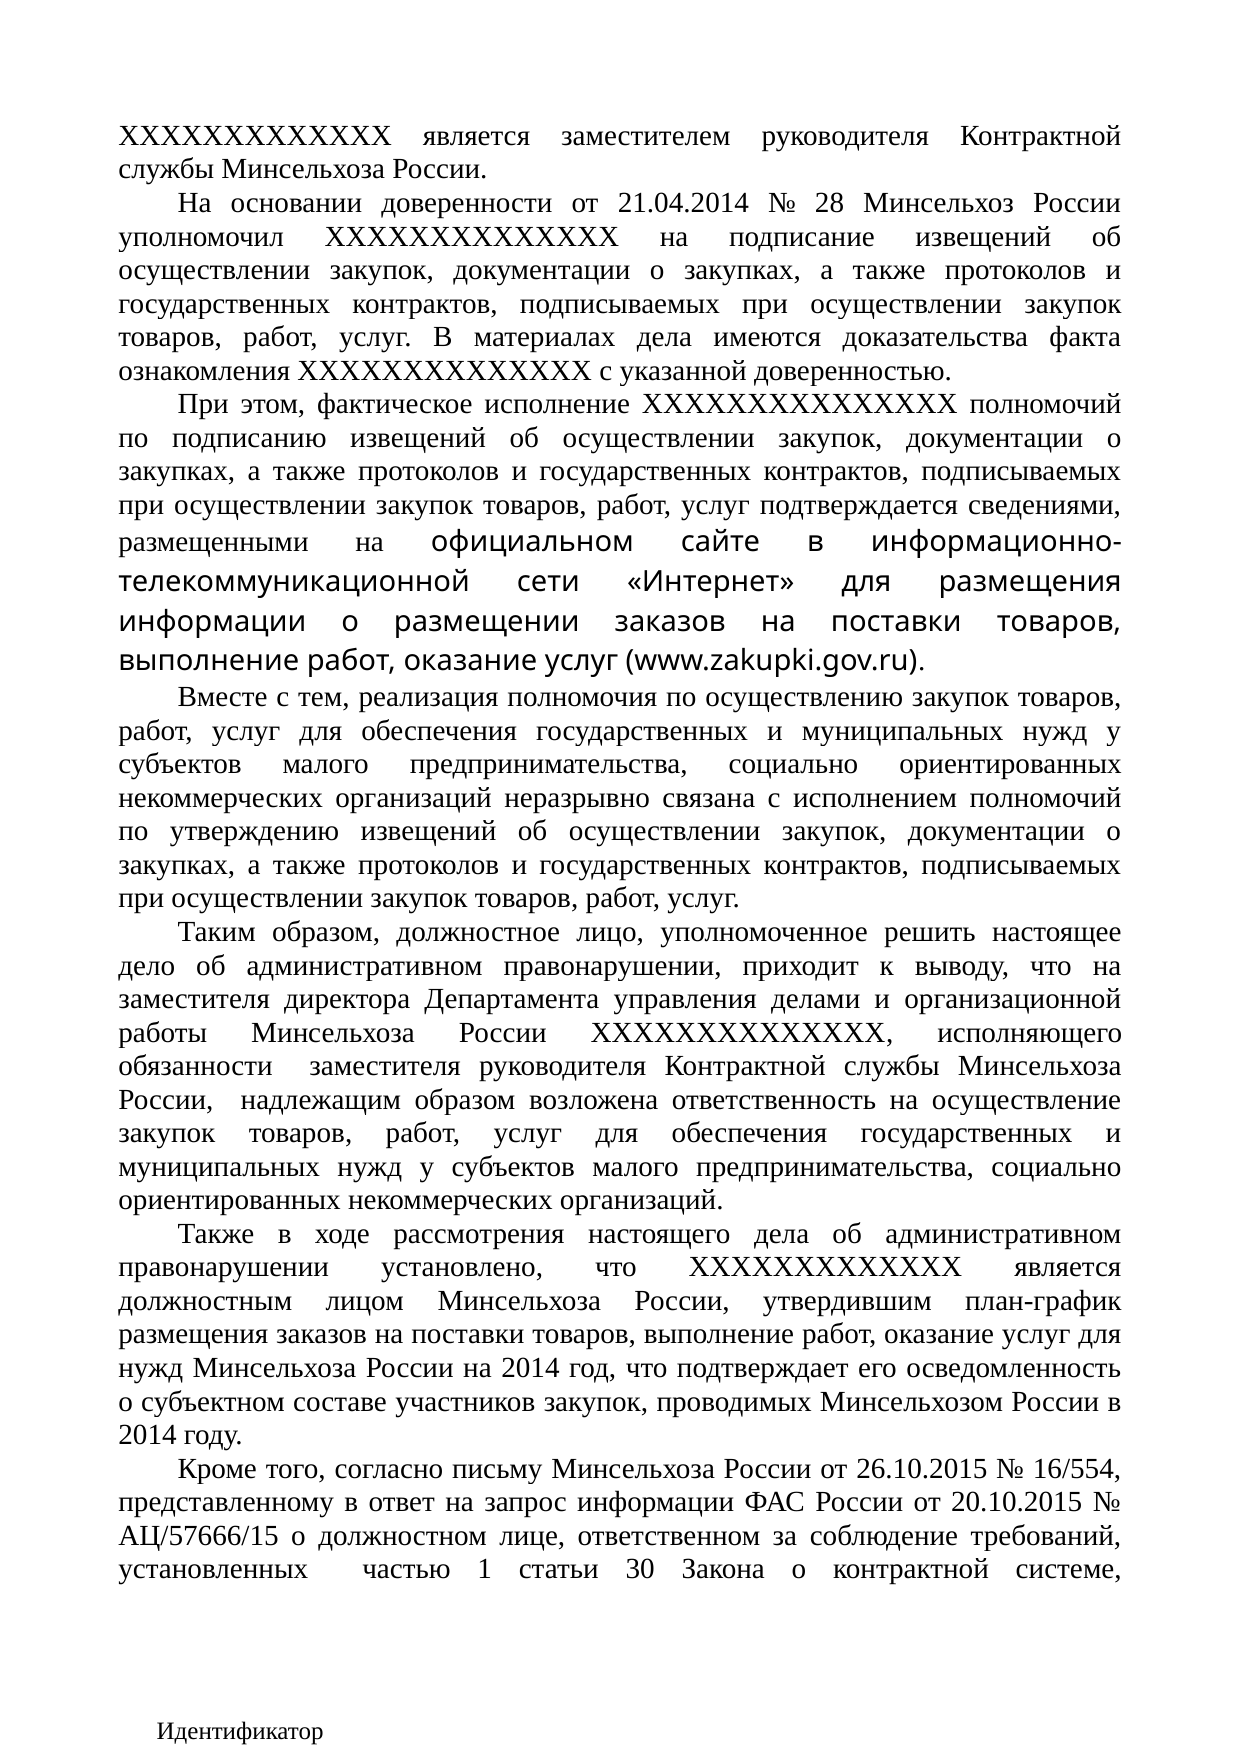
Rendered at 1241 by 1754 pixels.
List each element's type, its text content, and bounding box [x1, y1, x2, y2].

text Таким образом, должностное лицо, уполномоченное решить настоящее дело об административном правонарушении, приходит к выводу, что на заместителя директора Департамента управления делами и организационной работы Минсельхоза России XXXXXXXXXXXXXX, исполняющего обязанности заместителя руководителя Контрактной службы Минсельхоза России, надлежащим образом возложена ответственность на осуществление закупок товаров, работ, услуг для обеспечения государственных и муниципальных нужд у субъектов малого предпринимательства, социально ориентированных некоммерческих организаций. [118, 914, 1122, 1216]
text Также в ходе рассмотрения настоящего дела об административном правонарушении установлено, что XXXXXXXXXXXXX является должностным лицом Минсельхоза России, утвердившим план-график размещения заказов на поставки товаров, выполнение работ, оказание услуг для нужд Минсельхоза России на 2014 год, что подтверждает его осведомленность о субъектном составе участников закупок, проводимых Минсельхозом России в 2014 году. [118, 1216, 1122, 1451]
text На основании доверенности от 21.04.2014 № 28 Минсельхоз России уполномочил XXXXXXXXXXXXXX на подписание извещений об осуществлении закупок, документации о закупках, а также протоколов и государственных контрактов, подписываемых при осуществлении закупок товаров, работ, услуг. В материалах дела имеются доказательства факта ознакомления XXXXXXXXXXXXXX с указанной доверенностью. [118, 185, 1122, 386]
text При этом, фактическое исполнение XXXXXXXXXXXXXXX полномочий по подписанию извещений об осуществлении закупок, документации о закупках, а также протоколов и государственных контрактов, подписываемых при осуществлении закупок товаров, работ, услуг подтверждается сведениями, размещенными на официальном сайте в информационно-телекоммуникационной сети «Интернет» для размещения информации о размещении заказов на поставки товаров, выполнение работ, оказание услуг (www.zakupki.gov.ru). [118, 386, 1122, 679]
text Вместе с тем, реализация полномочия по осуществлению закупок товаров, работ, услуг для обеспечения государственных и муниципальных нужд у субъектов малого предпринимательства, социально ориентированных некоммерческих организаций неразрывно связана с исполнением полномочий по утверждению извещений об осуществлении закупок, документации о закупках, а также протоколов и государственных контрактов, подписываемых при осуществлении закупок товаров, работ, услуг. [118, 679, 1122, 914]
text Кроме того, согласно письму Минсельхоза России от 26.10.2015 № 16/554, представленному в ответ на запрос информации ФАС России от 20.10.2015 № АЦ/57666/15 о должностном лице, ответственном за соблюдение требований, установленных частью 1 статьи 30 Закона о контрактной системе, [118, 1451, 1122, 1585]
text XXXXXXXXXXXXX является заместителем руководителя Контрактной службы Минсельхоза России. [118, 118, 1122, 185]
